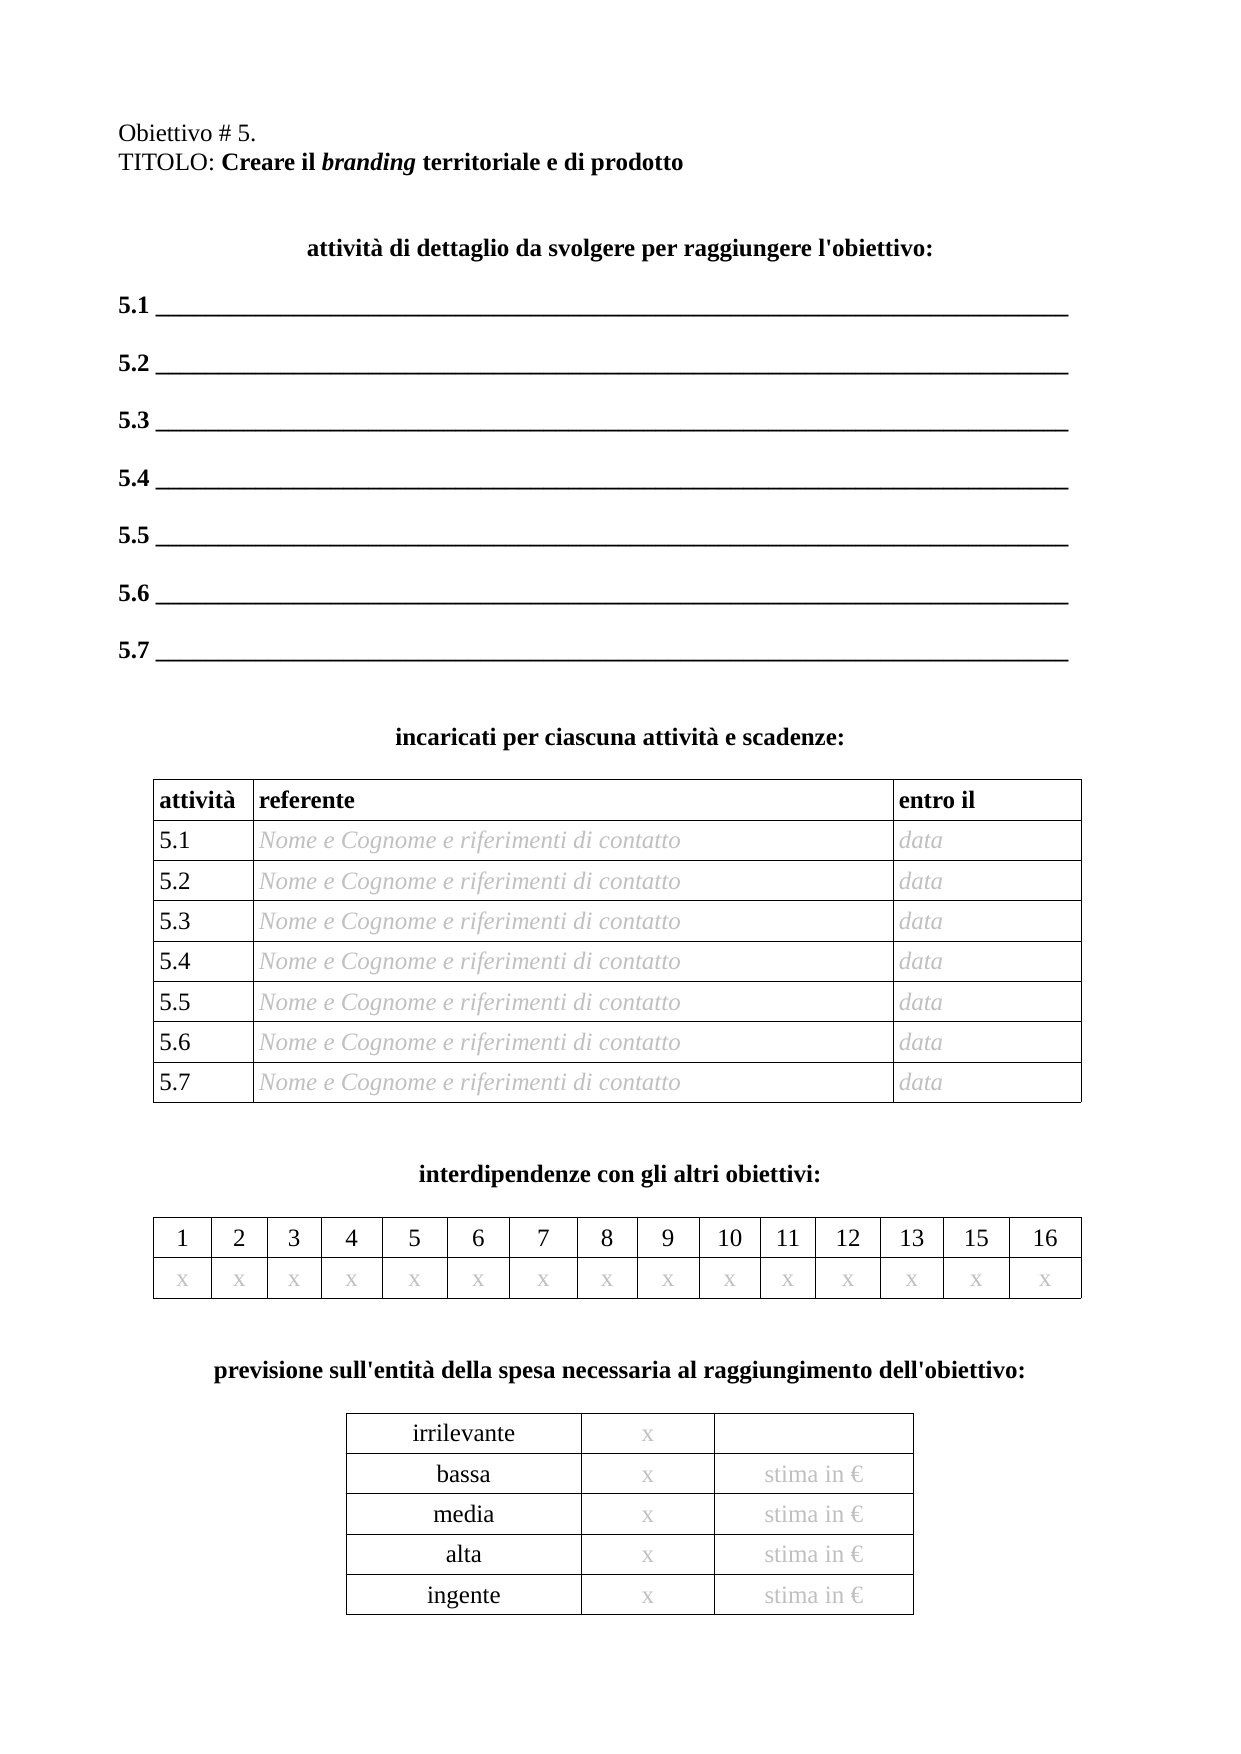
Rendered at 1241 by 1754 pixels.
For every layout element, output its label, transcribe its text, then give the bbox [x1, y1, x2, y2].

text incaricati per ciascuna attività e scadenze: [118, 722, 1122, 751]
table_header 16 [1010, 1218, 1081, 1257]
table_cell 5.5 [154, 982, 253, 1021]
table_header 11 [761, 1218, 815, 1257]
text attività di dettaglio da svolgere per raggiungere l'obiettivo: [118, 233, 1122, 262]
table_cell data [894, 982, 1081, 1021]
table_header 1 [154, 1218, 211, 1257]
table_header 4 [322, 1218, 382, 1257]
table_header 2 [212, 1218, 267, 1257]
table_cell media [347, 1494, 581, 1534]
text 5.4 _________________________________________________________________________ [118, 463, 1122, 492]
table_cell stima in € [715, 1494, 913, 1534]
table_cell x [582, 1535, 714, 1574]
table_cell data [894, 861, 1081, 900]
table_header 5 [383, 1218, 447, 1257]
table_header attività [154, 780, 253, 820]
table_cell 5.7 [154, 1063, 253, 1102]
table_cell Nome e Cognome e riferimenti di contatto [254, 982, 893, 1021]
table_cell x [1010, 1258, 1081, 1298]
table_cell alta [347, 1535, 581, 1574]
table_header 8 [578, 1218, 637, 1257]
table_cell ingente [347, 1575, 581, 1614]
table_cell x [212, 1258, 267, 1298]
table_cell stima in € [715, 1454, 913, 1493]
table_cell x [268, 1258, 321, 1298]
table_cell Nome e Cognome e riferimenti di contatto [254, 942, 893, 981]
table_cell 5.2 [154, 861, 253, 900]
table_header 12 [816, 1218, 880, 1257]
table_cell x [582, 1494, 714, 1534]
text previsione sull'entità della spesa necessaria al raggiungimento dell'obiettivo: [118, 1355, 1122, 1384]
table_header 15 [944, 1218, 1009, 1257]
text interdipendenze con gli altri obiettivi: [118, 1159, 1122, 1188]
table_cell 5.3 [154, 901, 253, 941]
table_cell 5.4 [154, 942, 253, 981]
text 5.7 _________________________________________________________________________ [118, 636, 1122, 664]
text 5.5 _________________________________________________________________________ [118, 521, 1122, 549]
table_header irrilevante [347, 1414, 581, 1453]
table_cell stima in € [715, 1575, 913, 1614]
table_cell 5.1 [154, 821, 253, 860]
table_header 7 [510, 1218, 577, 1257]
table_header 6 [448, 1218, 509, 1257]
table_cell x [383, 1258, 447, 1298]
table_cell x [448, 1258, 509, 1298]
table_header 3 [268, 1218, 321, 1257]
table_cell x [638, 1258, 699, 1298]
table_header referente [254, 780, 893, 820]
table_cell x [700, 1258, 760, 1298]
table_cell x [510, 1258, 577, 1298]
table_cell data [894, 901, 1081, 941]
table_cell Nome e Cognome e riferimenti di contatto [254, 821, 893, 860]
table_cell Nome e Cognome e riferimenti di contatto [254, 1022, 893, 1062]
table_header x [582, 1414, 714, 1453]
table_cell Nome e Cognome e riferimenti di contatto [254, 861, 893, 900]
table_cell stima in € [715, 1535, 913, 1574]
table_cell Nome e Cognome e riferimenti di contatto [254, 1063, 893, 1102]
table_header entro il [894, 780, 1081, 820]
table_cell x [322, 1258, 382, 1298]
table_cell x [578, 1258, 637, 1298]
table_header [715, 1414, 913, 1453]
table_cell x [944, 1258, 1009, 1298]
table_header 13 [881, 1218, 943, 1257]
text 5.2 _________________________________________________________________________ [118, 348, 1122, 377]
text 5.6 _________________________________________________________________________ [118, 578, 1122, 607]
text Obiettivo # 5. [118, 118, 1122, 147]
table_cell data [894, 821, 1081, 860]
table_cell x [881, 1258, 943, 1298]
table_cell x [816, 1258, 880, 1298]
table_cell x [154, 1258, 211, 1298]
table_cell data [894, 1063, 1081, 1102]
text 5.3 _________________________________________________________________________ [118, 406, 1122, 434]
table_cell Nome e Cognome e riferimenti di contatto [254, 901, 893, 941]
table_cell data [894, 1022, 1081, 1062]
table_header 10 [700, 1218, 760, 1257]
table_cell x [761, 1258, 815, 1298]
table_cell bassa [347, 1454, 581, 1493]
table_cell 5.6 [154, 1022, 253, 1062]
table_cell data [894, 942, 1081, 981]
table_cell x [582, 1575, 714, 1614]
table_header 9 [638, 1218, 699, 1257]
text 5.1 _________________________________________________________________________ [118, 291, 1122, 319]
table_cell x [582, 1454, 714, 1493]
text TITOLO: Creare il branding territoriale e di prodotto [118, 147, 1122, 176]
